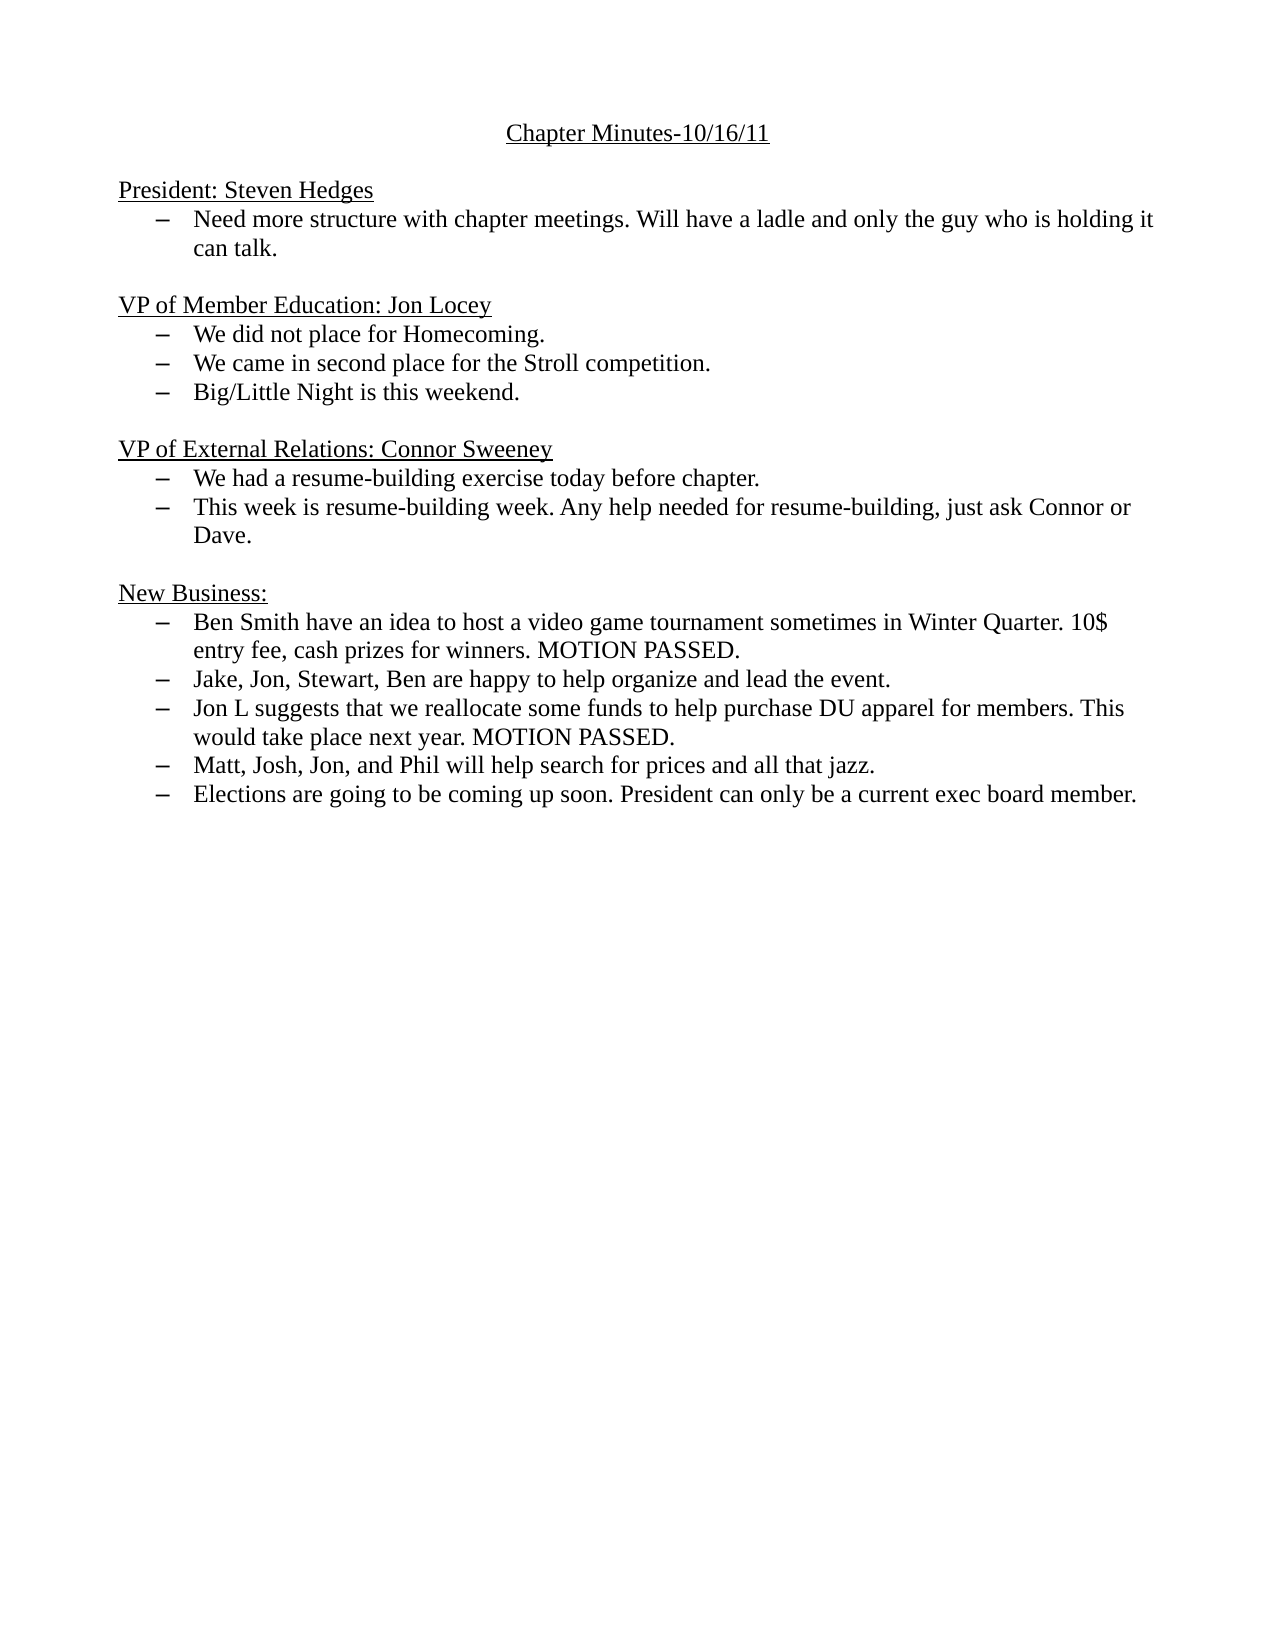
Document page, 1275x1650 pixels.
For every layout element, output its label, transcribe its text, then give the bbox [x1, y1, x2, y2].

list We had a resume-building exercise today before chapter. [156, 463, 1157, 492]
list We did not place for Homecoming. [156, 319, 1157, 348]
text Chapter Minutes-10/16/11 [118, 118, 1157, 147]
list This week is resume-building week. Any help needed for resume-building, just ask Connor or Dave. [156, 492, 1157, 549]
list Ben Smith have an idea to host a video game tournament sometimes in Winter Quarter. 10$ entry fee, cash prizes for winners. MOTION PASSED. [156, 607, 1157, 664]
text President: Steven Hedges [118, 176, 1157, 204]
list Elections are going to be coming up soon. President can only be a current exec board member. [156, 779, 1157, 808]
list Matt, Josh, Jon, and Phil will help search for prices and all that jazz. [156, 751, 1157, 779]
text VP of Member Education: Jon Locey [118, 291, 1157, 319]
list Jon L suggests that we reallocate some funds to help purchase DU apparel for members. This would take place next year. MOTION PASSED. [156, 693, 1157, 751]
list Jake, Jon, Stewart, Ben are happy to help organize and lead the event. [156, 664, 1157, 693]
list Need more structure with chapter meetings. Will have a ladle and only the guy who is holding it can talk. [156, 204, 1157, 262]
list We came in second place for the Stroll competition. [156, 348, 1157, 377]
text New Business: [118, 578, 1157, 607]
list Big/Little Night is this weekend. [156, 377, 1157, 406]
text VP of External Relations: Connor Sweeney [118, 434, 1157, 463]
